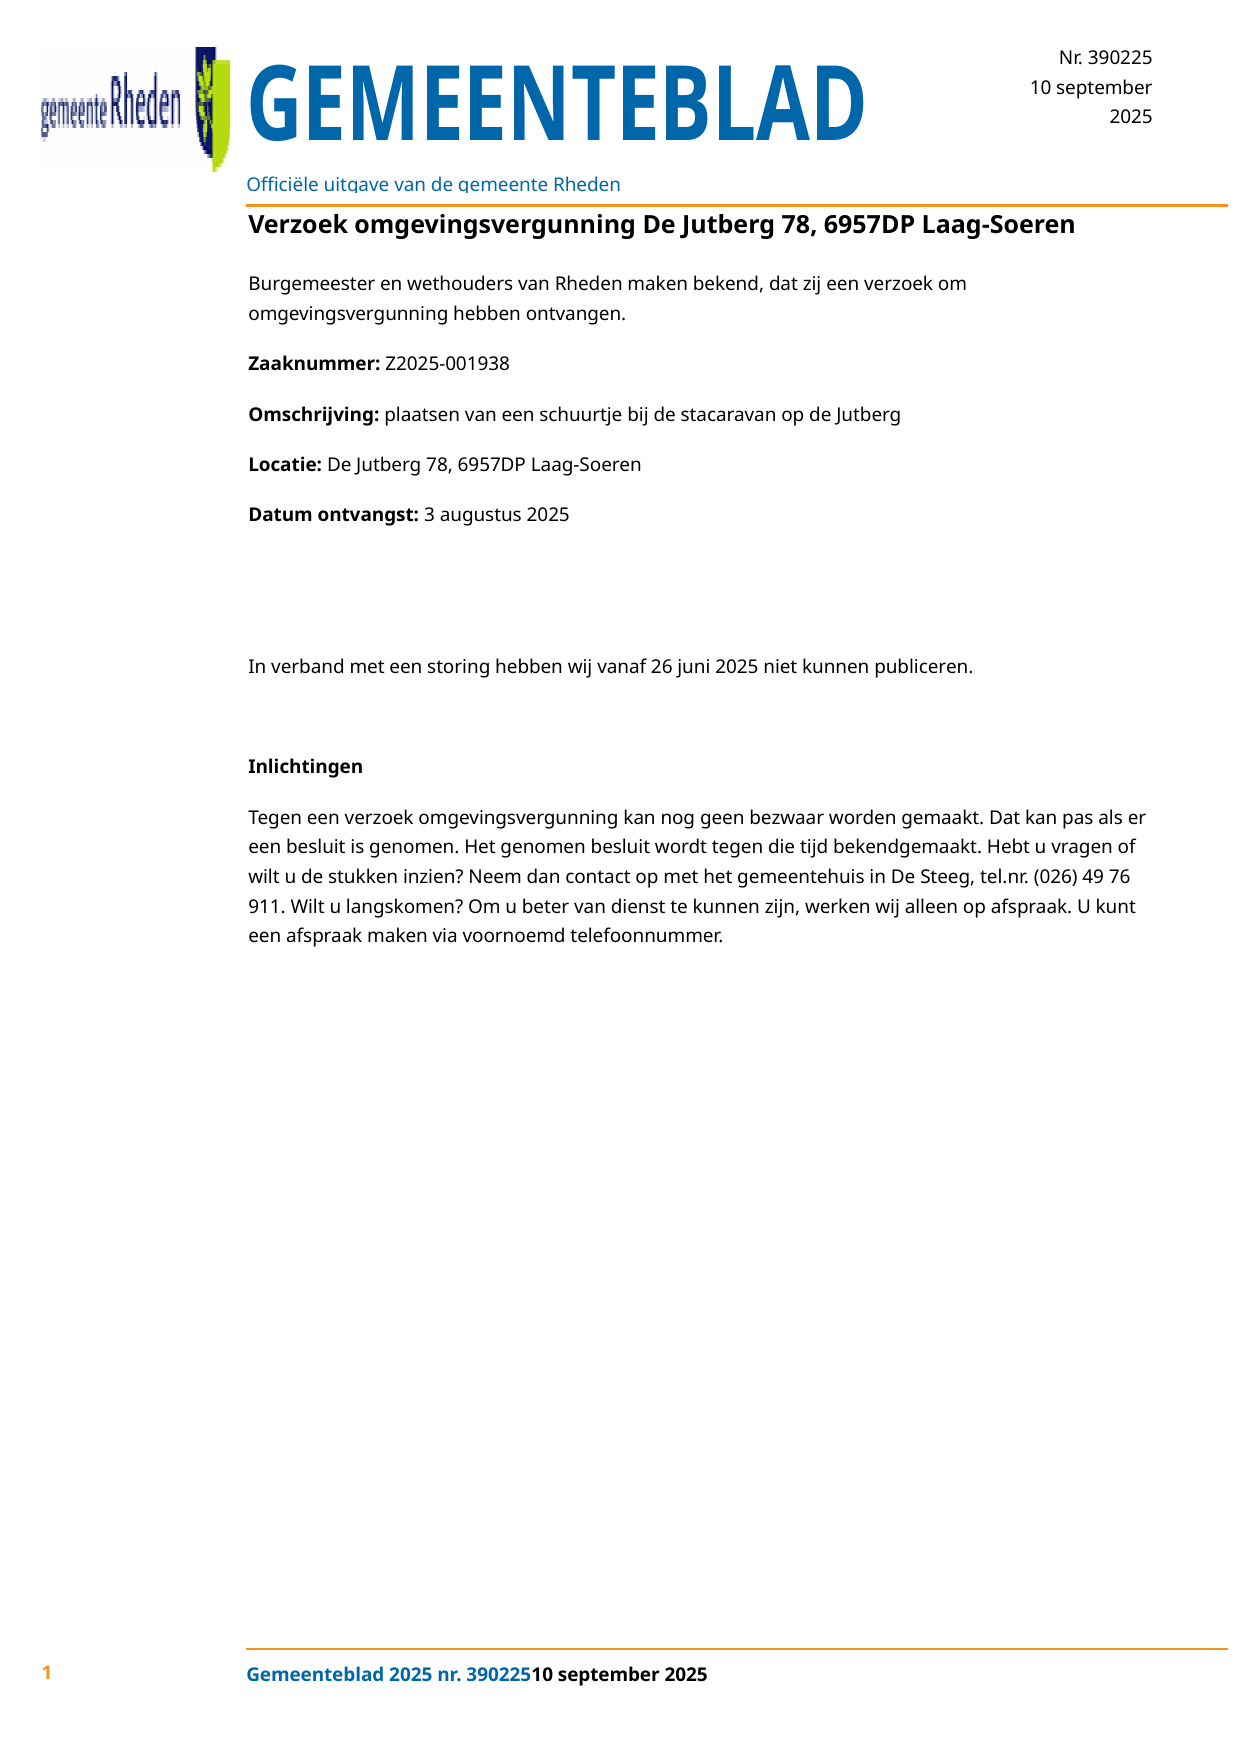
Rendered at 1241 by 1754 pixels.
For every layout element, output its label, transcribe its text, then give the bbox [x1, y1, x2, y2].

text Tegen een verzoek omgevingsvergunning kan nog geen bezwaar worden gemaakt. Dat kan pas als er een besluit is genomen. Het genomen besluit wordt tegen die tijd bekendgemaakt. Hebt u vragen of wilt u de stukken inzien? Neem dan contact op met het gemeentehuis in De Steeg, tel.nr. (026) 49 76 911. Wilt u langskomen? Om u beter van dienst te kunnen zijn, werken wij alleen op afspraak. U kunt een afspraak maken via voornoemd telefoonnummer. [248, 804, 1152, 948]
text Zaaknummer: Z2025-001938 [248, 350, 1152, 376]
text Locatie: De Jutberg 78, 6957DP Laag-Soeren [248, 451, 1152, 477]
text Omschrijving: plaatsen van een schuurtje bij de stacaravan op de Jutberg [248, 401, 1152, 426]
text Burgemeester en wethouders van Rheden maken bekend, dat zij een verzoek om omgevingsvergunning hebben ontvangen. [248, 270, 1152, 326]
text In verband met een storing hebben wij vanaf 26 juni 2025 niet kunnen publiceren. [248, 653, 1152, 678]
text Inlichtingen [248, 754, 1152, 779]
text Verzoek omgevingsvergunning De Jutberg 78, 6957DP Laag-Soeren [248, 207, 1152, 241]
text Datum ontvangst: 3 augustus 2025 [248, 502, 1152, 527]
picture [41, 47, 231, 172]
